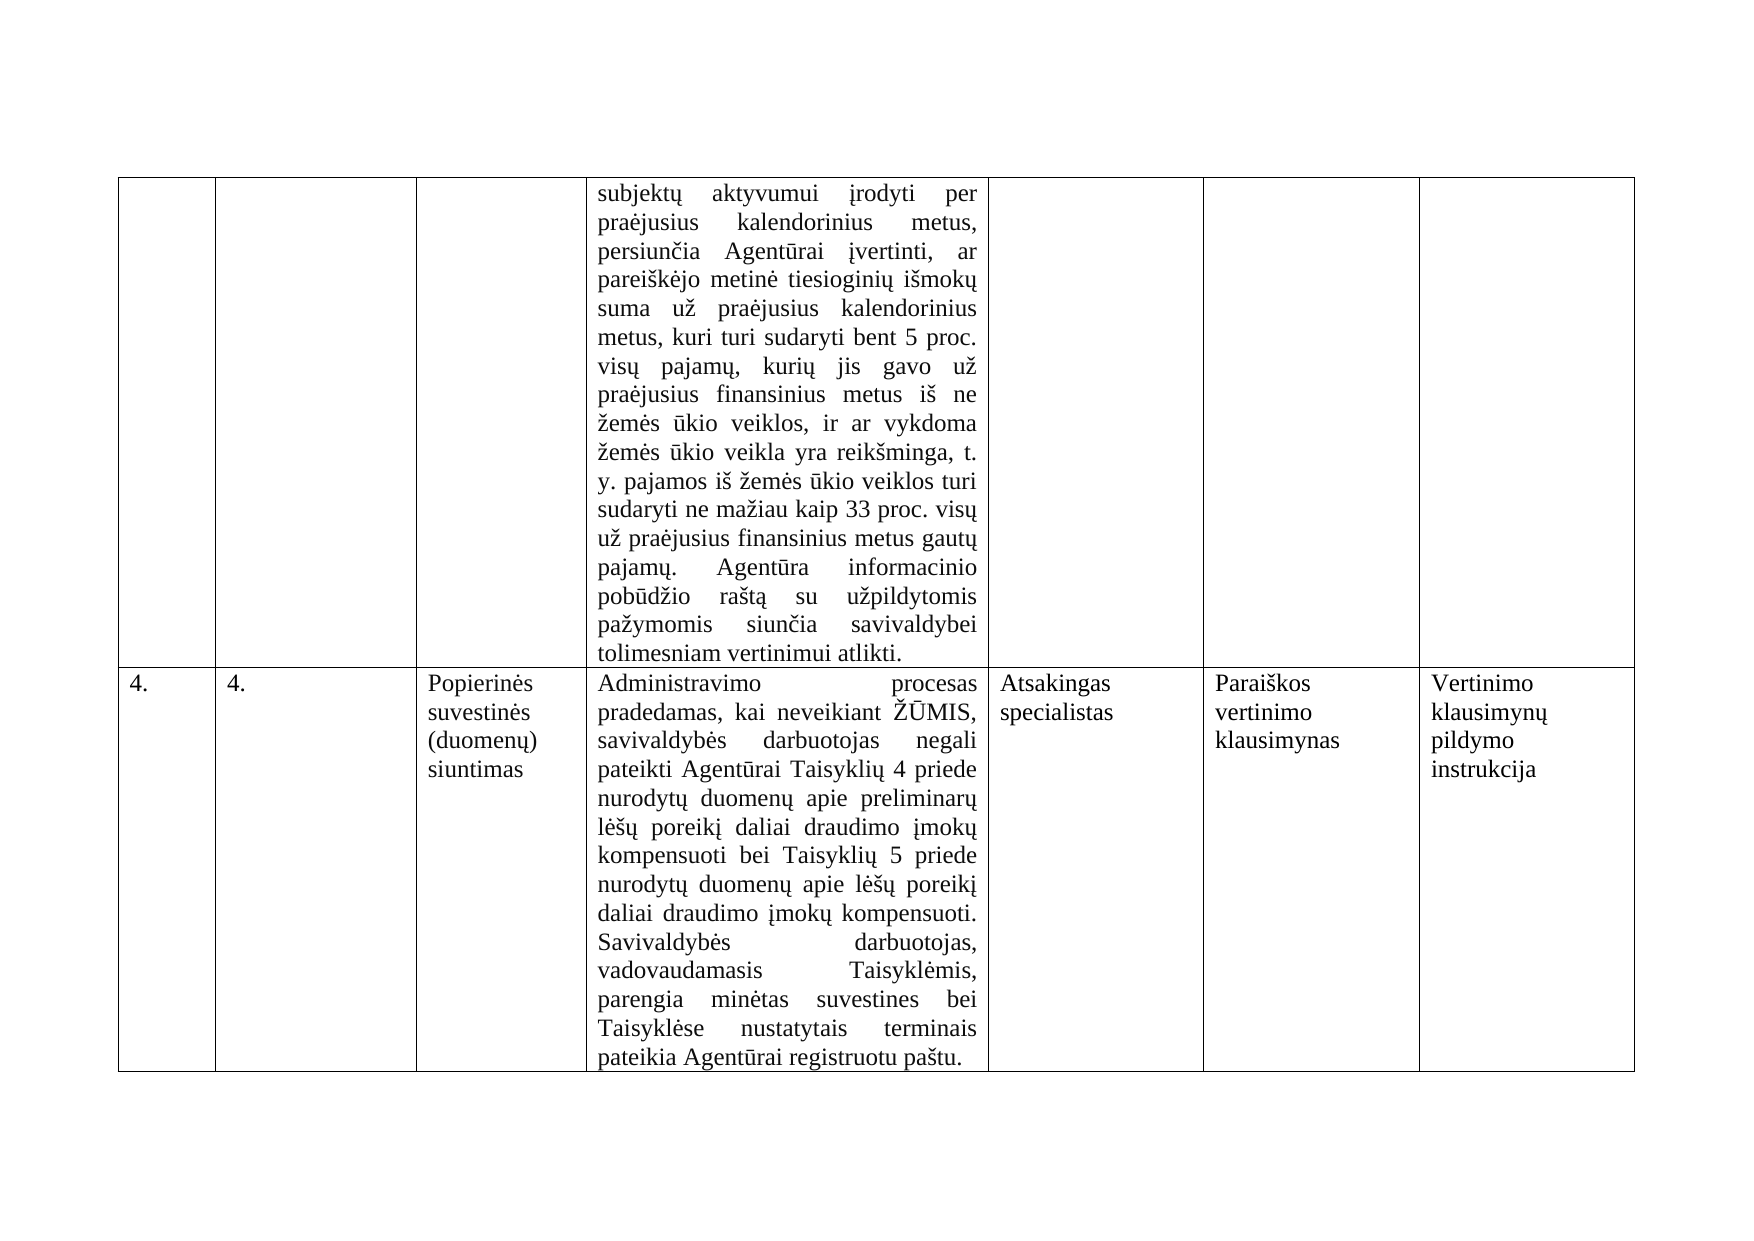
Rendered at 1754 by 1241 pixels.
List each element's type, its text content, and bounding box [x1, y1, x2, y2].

table_cell Paraiškos vertinimo klausimynas [1204, 668, 1419, 1071]
table_cell [1204, 178, 1419, 667]
table_cell [119, 178, 215, 667]
table_cell Vertinimo klausimynų pildymo instrukcija [1420, 668, 1634, 1071]
table_cell [1420, 178, 1634, 667]
table_cell 4. [119, 668, 215, 1071]
table_cell [989, 178, 1203, 667]
table_cell [216, 178, 416, 667]
table_cell subjektų aktyvumui įrodyti per praėjusius kalendorinius metus, persiunčia Agentūrai įvertinti, ar pareiškėjo metinė tiesioginių išmokų suma už praėjusius kalendorinius metus, kuri turi sudaryti bent 5 proc. visų pajamų, kurių jis gavo už praėjusius finansinius metus iš ne žemės ūkio veiklos, ir ar vykdoma žemės ūkio veikla yra reikšminga, t. y. pajamos iš žemės ūkio veiklos turi sudaryti ne mažiau kaip 33 proc. visų už praėjusius finansinius metus gautų pajamų. Agentūra informacinio pobūdžio raštą su užpildytomis pažymomis siunčia savivaldybei tolimesniam vertinimui atlikti. [587, 178, 988, 667]
table_cell Popierinės suvestinės (duomenų) siuntimas [417, 668, 586, 1071]
table_cell 4. [216, 668, 416, 1071]
table_cell [417, 178, 586, 667]
table_cell Atsakingas specialistas [989, 668, 1203, 1071]
table_cell Administravimo procesas pradedamas, kai neveikiant ŽŪMIS, savivaldybės darbuotojas negali pateikti Agentūrai Taisyklių 4 priede nurodytų duomenų apie preliminarų lėšų poreikį daliai draudimo įmokų kompensuoti bei Taisyklių 5 priede nurodytų duomenų apie lėšų poreikį daliai draudimo įmokų kompensuoti. Savivaldybės darbuotojas, vadovaudamasis Taisyklėmis, parengia minėtas suvestines bei Taisyklėse nustatytais terminais pateikia Agentūrai registruotu paštu. [587, 668, 988, 1071]
